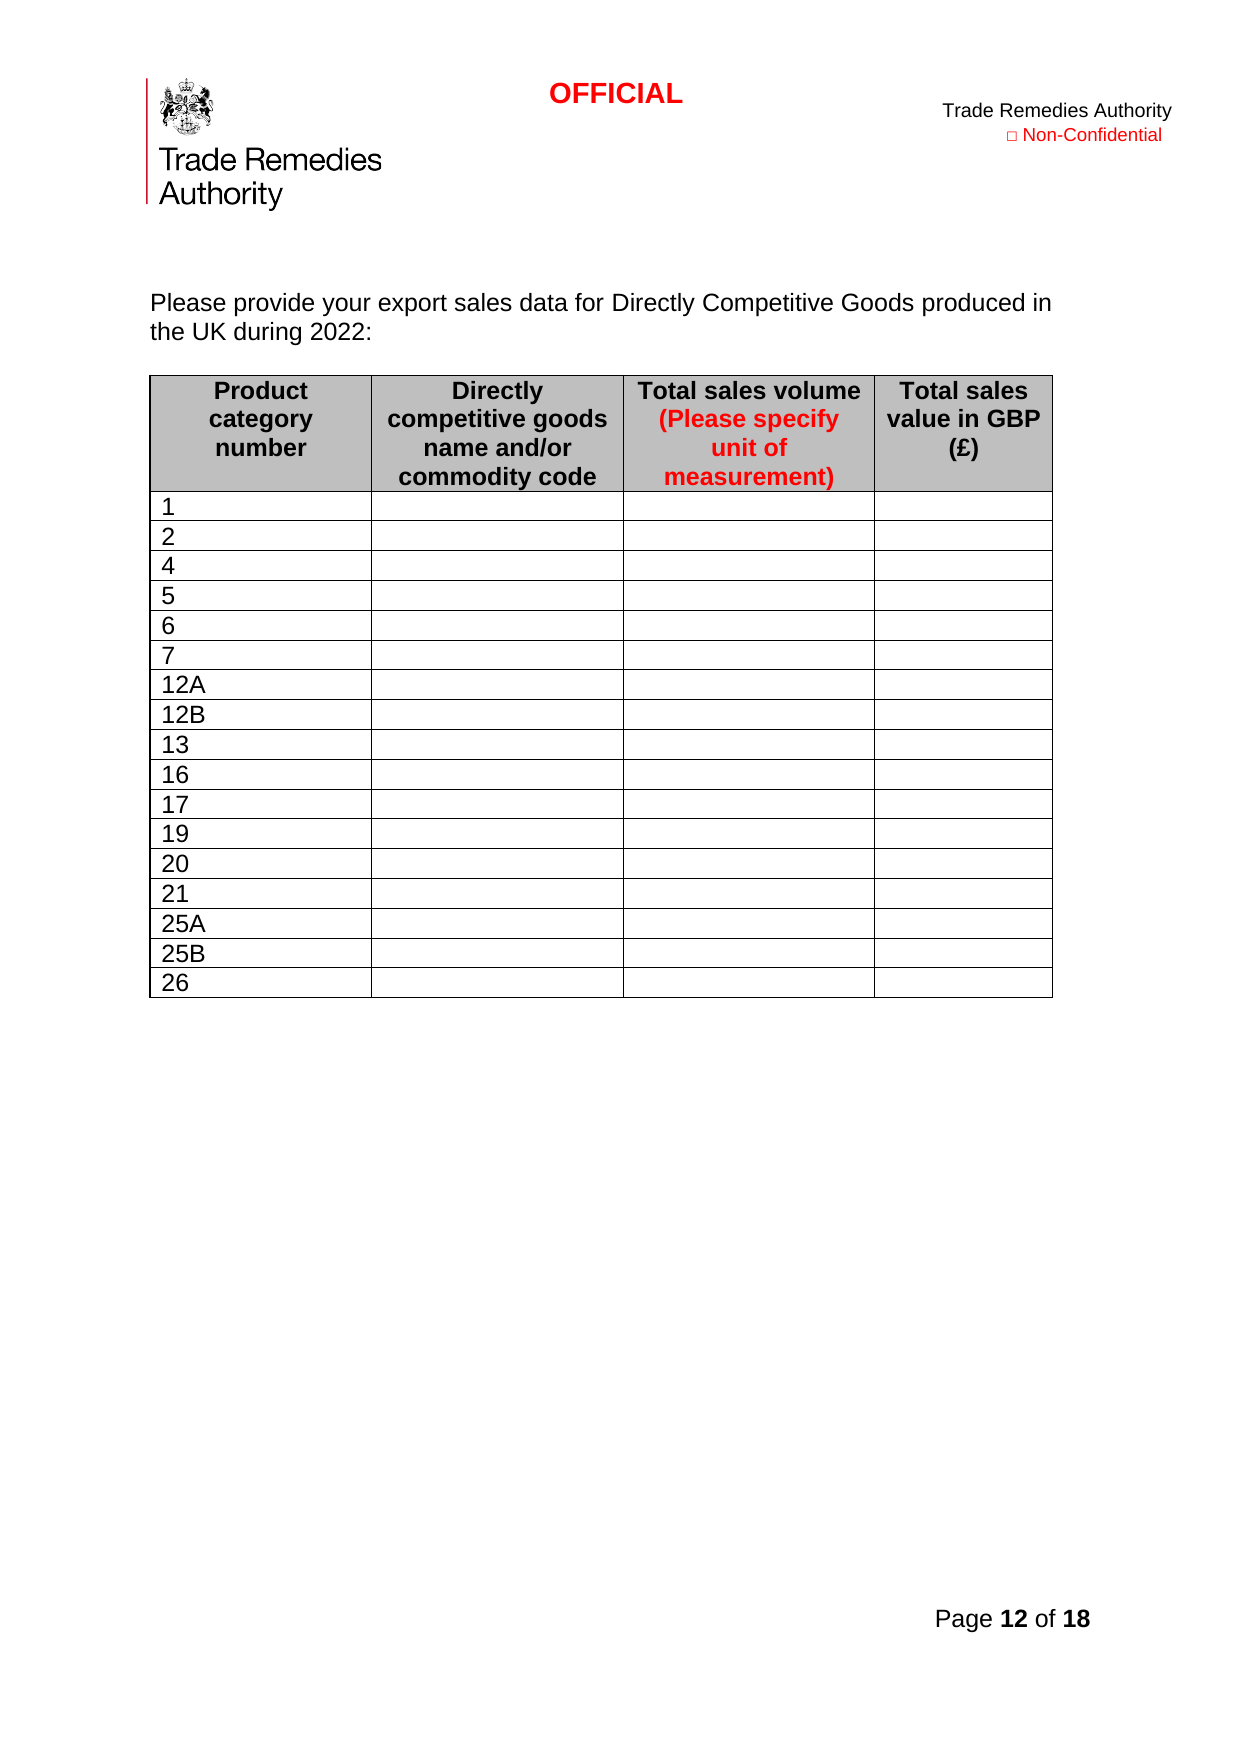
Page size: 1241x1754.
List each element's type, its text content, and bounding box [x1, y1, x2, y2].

table_cell 21 [151, 879, 371, 908]
table_cell 17 [151, 790, 371, 818]
table_cell [624, 819, 874, 848]
table_cell [372, 641, 623, 669]
table_cell [624, 641, 874, 669]
table_cell 12A [151, 670, 371, 699]
table_cell [875, 760, 1052, 788]
text Please provide your export sales data for Directly Competitive Goods produced in the UK during 2022: [150, 288, 1090, 346]
table_cell [875, 968, 1052, 997]
table_cell [372, 581, 623, 610]
table_header Total sales volume (Please specify unit of measurement) [624, 376, 874, 491]
table_cell 7 [151, 641, 371, 669]
table_cell 6 [151, 611, 371, 639]
table_cell [372, 700, 623, 729]
table_cell [875, 581, 1052, 610]
table_cell 16 [151, 760, 371, 788]
table_cell [372, 611, 623, 639]
table_cell [875, 790, 1052, 818]
table_cell [624, 909, 874, 937]
table_cell [624, 670, 874, 699]
table_cell [372, 909, 623, 937]
table_cell 20 [151, 849, 371, 878]
table_cell [372, 790, 623, 818]
table_cell [875, 819, 1052, 848]
table_cell [875, 641, 1052, 669]
table_cell [875, 909, 1052, 937]
table_cell [624, 879, 874, 908]
table_cell 26 [151, 968, 371, 997]
table_header Product category number [151, 376, 371, 491]
table_cell [372, 879, 623, 908]
table_cell [372, 521, 623, 550]
table_cell [372, 819, 623, 848]
table_cell [875, 849, 1052, 878]
table_cell [372, 939, 623, 967]
table_cell [875, 730, 1052, 759]
table_cell 19 [151, 819, 371, 848]
table_cell 2 [151, 521, 371, 550]
table_cell [624, 849, 874, 878]
table_cell 5 [151, 581, 371, 610]
table_cell [624, 521, 874, 550]
table_cell [875, 492, 1052, 520]
table_cell [372, 730, 623, 759]
table_cell [624, 790, 874, 818]
table_cell [624, 760, 874, 788]
table_cell [875, 551, 1052, 580]
table_cell 25A [151, 909, 371, 937]
table_cell [875, 879, 1052, 908]
table_cell [624, 939, 874, 967]
table_cell [372, 670, 623, 699]
table_cell [372, 849, 623, 878]
table_cell [875, 670, 1052, 699]
table_cell [624, 492, 874, 520]
table_cell [372, 968, 623, 997]
table_header Directly competitive goods name and/or commodity code [372, 376, 623, 491]
table_cell [624, 968, 874, 997]
table_cell [624, 611, 874, 639]
table_cell 13 [151, 730, 371, 759]
table_cell 4 [151, 551, 371, 580]
table_cell [624, 730, 874, 759]
table_cell [372, 760, 623, 788]
table_cell 1 [151, 492, 371, 520]
table_cell [624, 581, 874, 610]
table_cell [875, 700, 1052, 729]
table_cell [624, 700, 874, 729]
table_cell 25B [151, 939, 371, 967]
table_cell [372, 551, 623, 580]
table_cell [875, 939, 1052, 967]
table_cell [875, 521, 1052, 550]
table_cell [624, 551, 874, 580]
table_cell 12B [151, 700, 371, 729]
table_header Total sales value in GBP (£) [875, 376, 1052, 491]
table_cell [372, 492, 623, 520]
table_cell [875, 611, 1052, 639]
